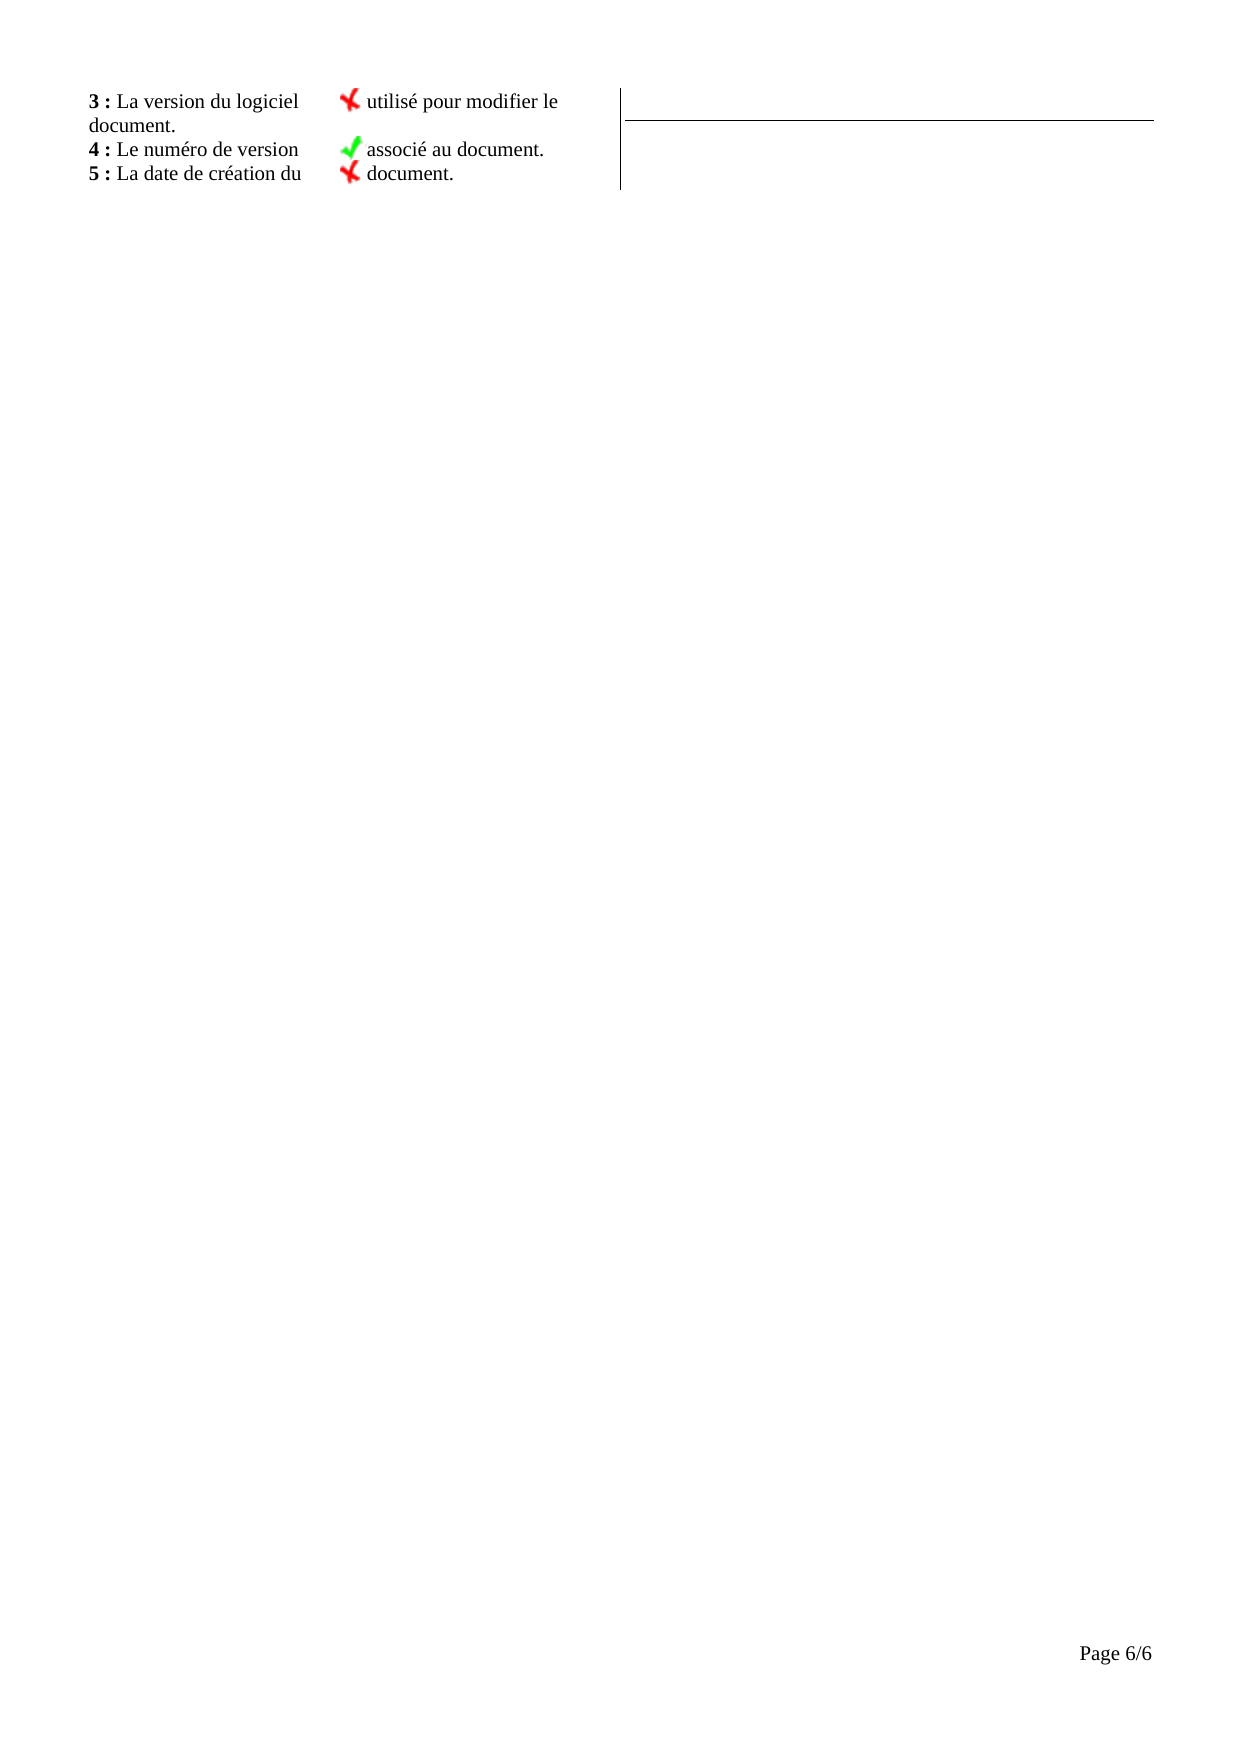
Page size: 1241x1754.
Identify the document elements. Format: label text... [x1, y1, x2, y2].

text 4 : Le numéro de version [88, 137, 340, 161]
picture [340, 136, 367, 188]
picture [340, 88, 367, 116]
text 5 : La date de création du [88, 161, 340, 185]
text associé au document. [367, 137, 618, 161]
text document. [367, 161, 618, 185]
text 3 : La version du logiciel utilisé pour modifier le document. [88, 88, 618, 137]
